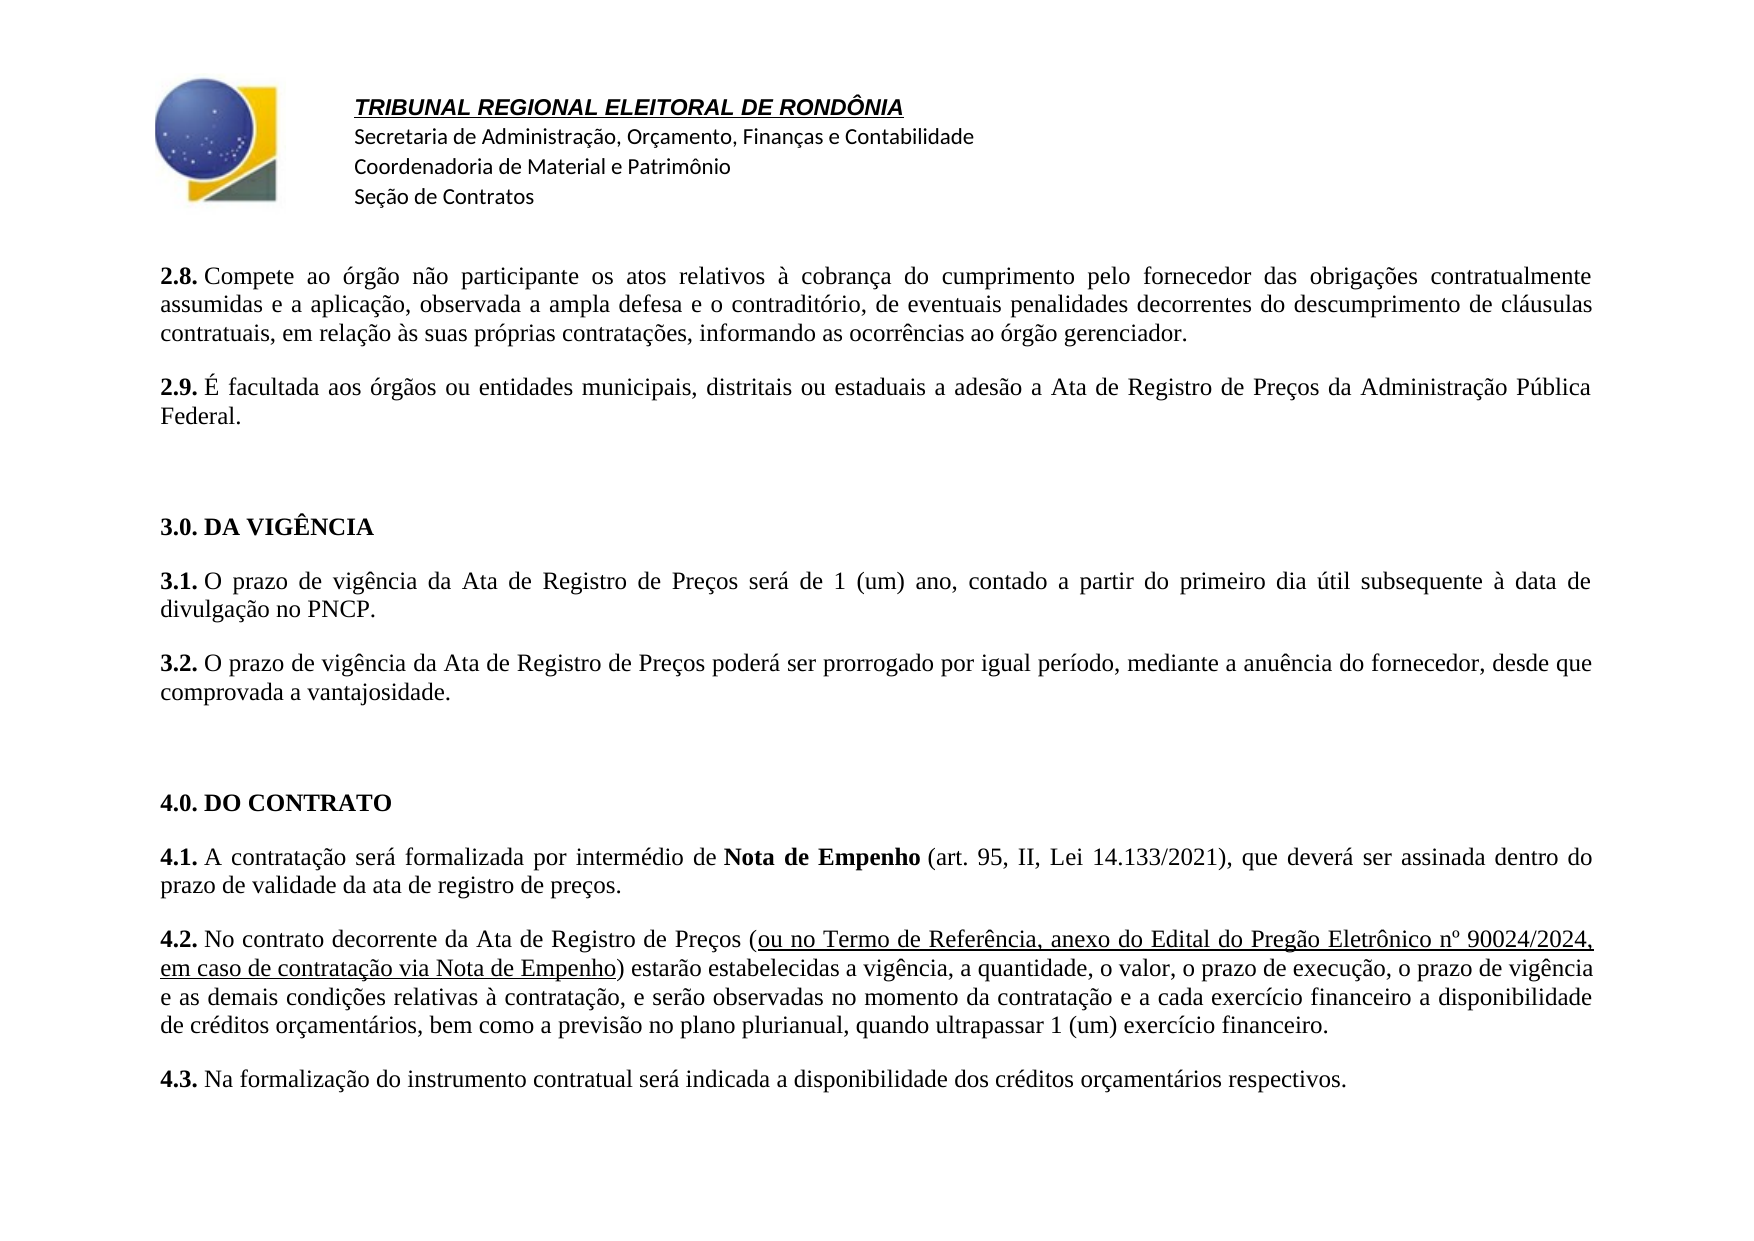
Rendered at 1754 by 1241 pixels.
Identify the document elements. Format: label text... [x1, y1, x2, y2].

text 3.0. DA VIGÊNCIA [160, 512, 1594, 541]
text 3.1. O prazo de vigência da Ata de Registro de Preços será de 1 (um) ano, contado a partir do primeiro dia útil subsequente à data de divulgação no PNCP. [160, 566, 1594, 623]
text 4.0. DO CONTRATO [160, 788, 1594, 817]
text 4.2. No contrato decorrente da Ata de Registro de Preços (ou no Termo de Referência, anexo do Edital do Pregão Eletrônico nº 90024/2024, em caso de contratação via Nota de Empenho) estarão estabelecidas a vigência, a quantidade, o valor, o prazo de execução, o prazo de vigência e as demais condições relativas à contratação, e serão observadas no momento da contratação e a cada exercício financeiro a disponibilidade de créditos orçamentários, bem como a previsão no plano plurianual, quando ultrapassar 1 (um) exercício financeiro. [160, 924, 1594, 1039]
text 4.3. Na formalização do instrumento contratual será indicada a disponibilidade dos créditos orçamentários respectivos. [160, 1064, 1594, 1093]
text 4.1. A contratação será formalizada por intermédio de Nota de Empenho (art. 95, II, Lei 14.133/2021), que deverá ser assinada dentro do prazo de validade da ata de registro de preços. [160, 842, 1594, 899]
text 3.2. O prazo de vigência da Ata de Registro de Preços poderá ser prorrogado por igual período, mediante a anuência do fornecedor, desde que comprovada a vantajosidade. [160, 648, 1594, 706]
text 2.8. Compete ao órgão não participante os atos relativos à cobrança do cumprimento pelo fornecedor das obrigações contratualmente assumidas e a aplicação, observada a ampla defesa e o contraditório, de eventuais penalidades decorrentes do descumprimento de cláusulas contratuais, em relação às suas próprias contratações, informando as ocorrências ao órgão gerenciador. [160, 261, 1594, 347]
text 2.9. É facultada aos órgãos ou entidades municipais, distritais ou estaduais a adesão a Ata de Registro de Preços da Administração Pública Federal. [160, 372, 1594, 429]
